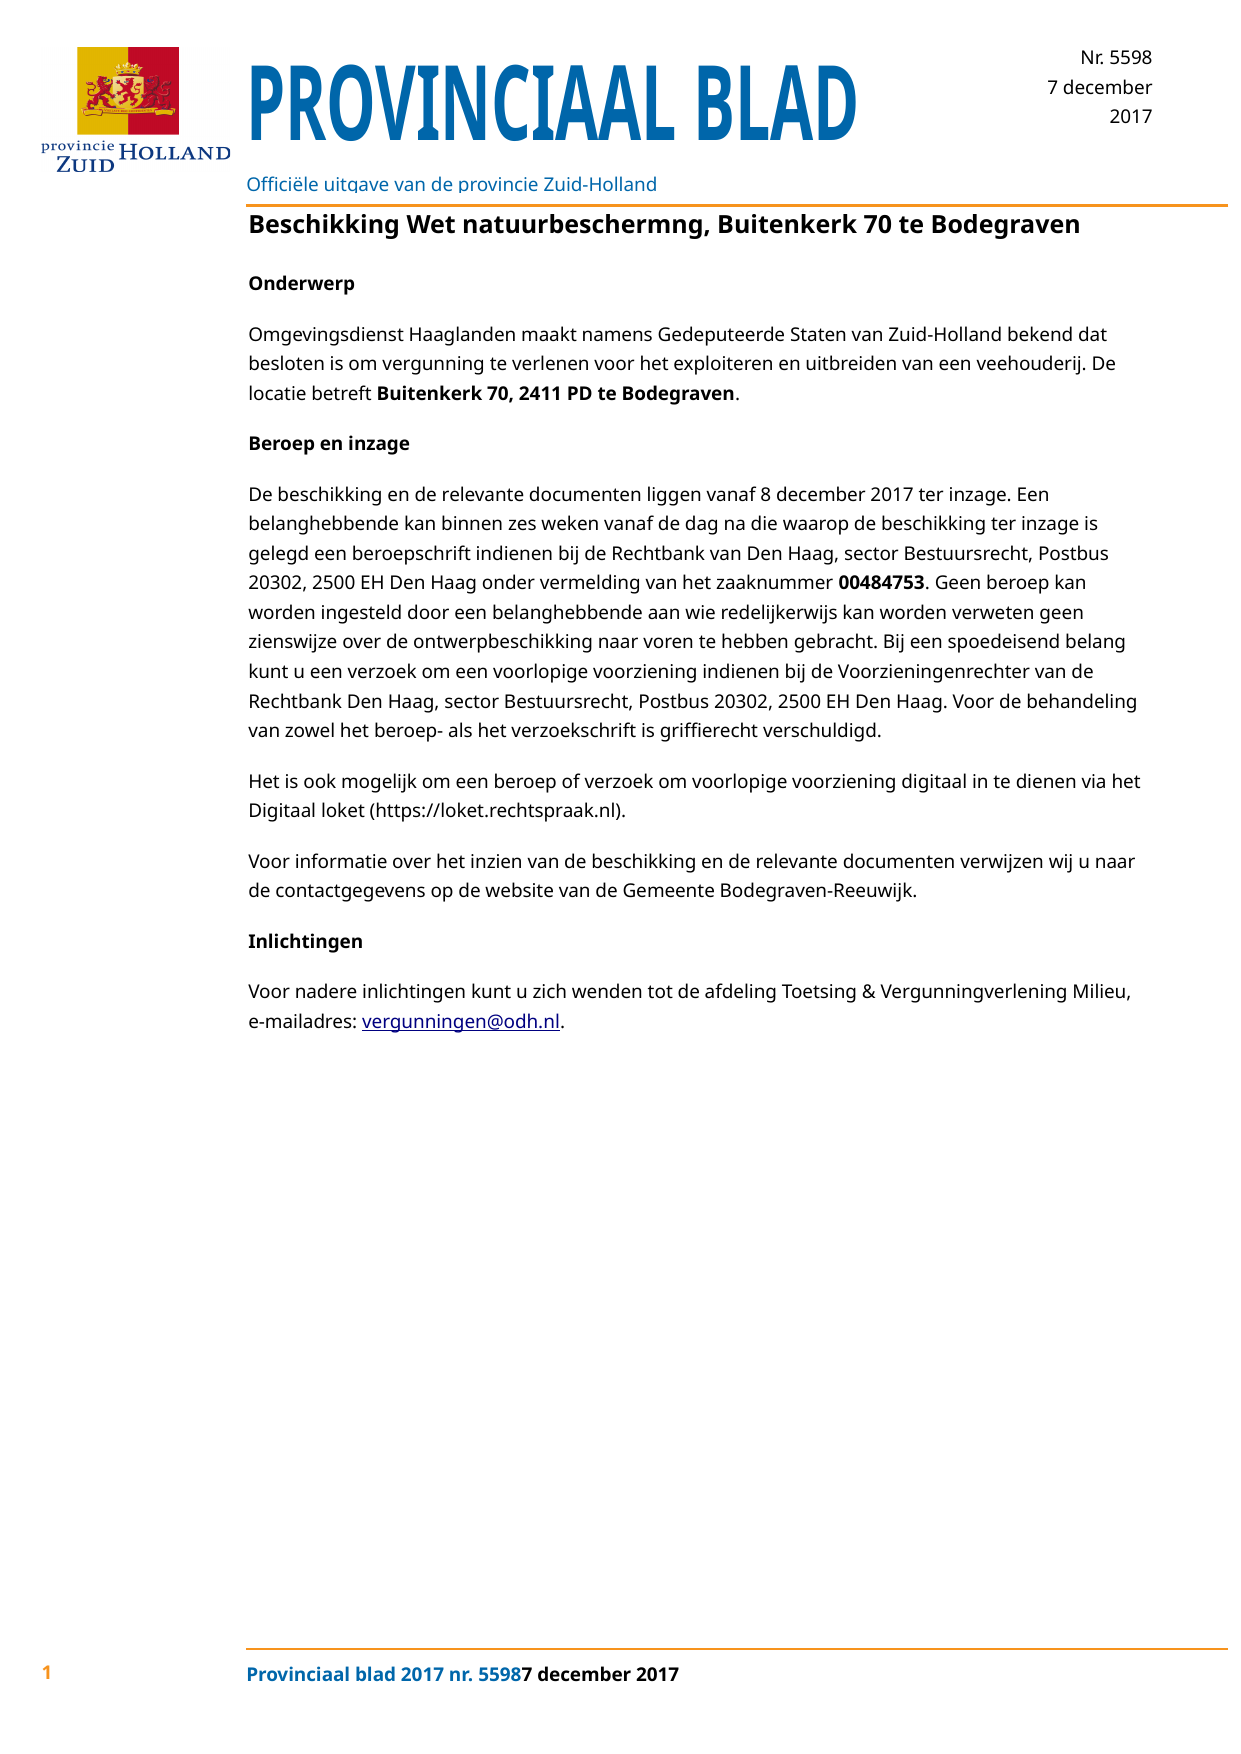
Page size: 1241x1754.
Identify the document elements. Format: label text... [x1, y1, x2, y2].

picture [41, 47, 231, 172]
text De beschikking en de relevante documenten liggen vanaf 8 december 2017 ter inzage. Een belanghebbende kan binnen zes weken vanaf de dag na die waarop de beschikking ter inzage is gelegd een beroepschrift indienen bij de Rechtbank van Den Haag, sector Bestuursrecht, Postbus 20302, 2500 EH Den Haag onder vermelding van het zaaknummer 00484753. Geen beroep kan worden ingesteld door een belanghebbende aan wie redelijkerwijs kan worden verweten geen zienswijze over de ontwerpbeschikking naar voren te hebben gebracht. Bij een spoedeisend belang kunt u een verzoek om een voorlopige voorziening indienen bij de Voorzieningenrechter van de Rechtbank Den Haag, sector Bestuursrecht, Postbus 20302, 2500 EH Den Haag. Voor de behandeling van zowel het beroep- als het verzoekschrift is griffierecht verschuldigd. [248, 481, 1152, 743]
text Inlichtingen [248, 928, 1152, 953]
text Omgevingsdienst Haaglanden maakt namens Gedeputeerde Staten van Zuid-Holland bekend dat besloten is om vergunning te verlenen voor het exploiteren en uitbreiden van een veehouderij. De locatie betreft Buitenkerk 70, 2411 PD te Bodegraven. [248, 321, 1152, 406]
text Voor informatie over het inzien van de beschikking en de relevante documenten verwijzen wij u naar de contactgegevens op de website van de Gemeente Bodegraven-Reeuwijk. [248, 848, 1152, 903]
text Beschikking Wet natuurbeschermng, Buitenkerk 70 te Bodegraven [248, 207, 1152, 241]
text Het is ook mogelijk om een beroep of verzoek om voorlopige voorziening digitaal in te dienen via het Digitaal loket (https://loket.rechtspraak.nl). [248, 768, 1152, 823]
text Onderwerp [248, 270, 1152, 296]
text Beroep en inzage [248, 430, 1152, 456]
text Voor nadere inlichtingen kunt u zich wenden tot de afdeling Toetsing & Vergunningverlening Milieu, e-mailadres: vergunningen@odh.nl. [248, 978, 1152, 1033]
